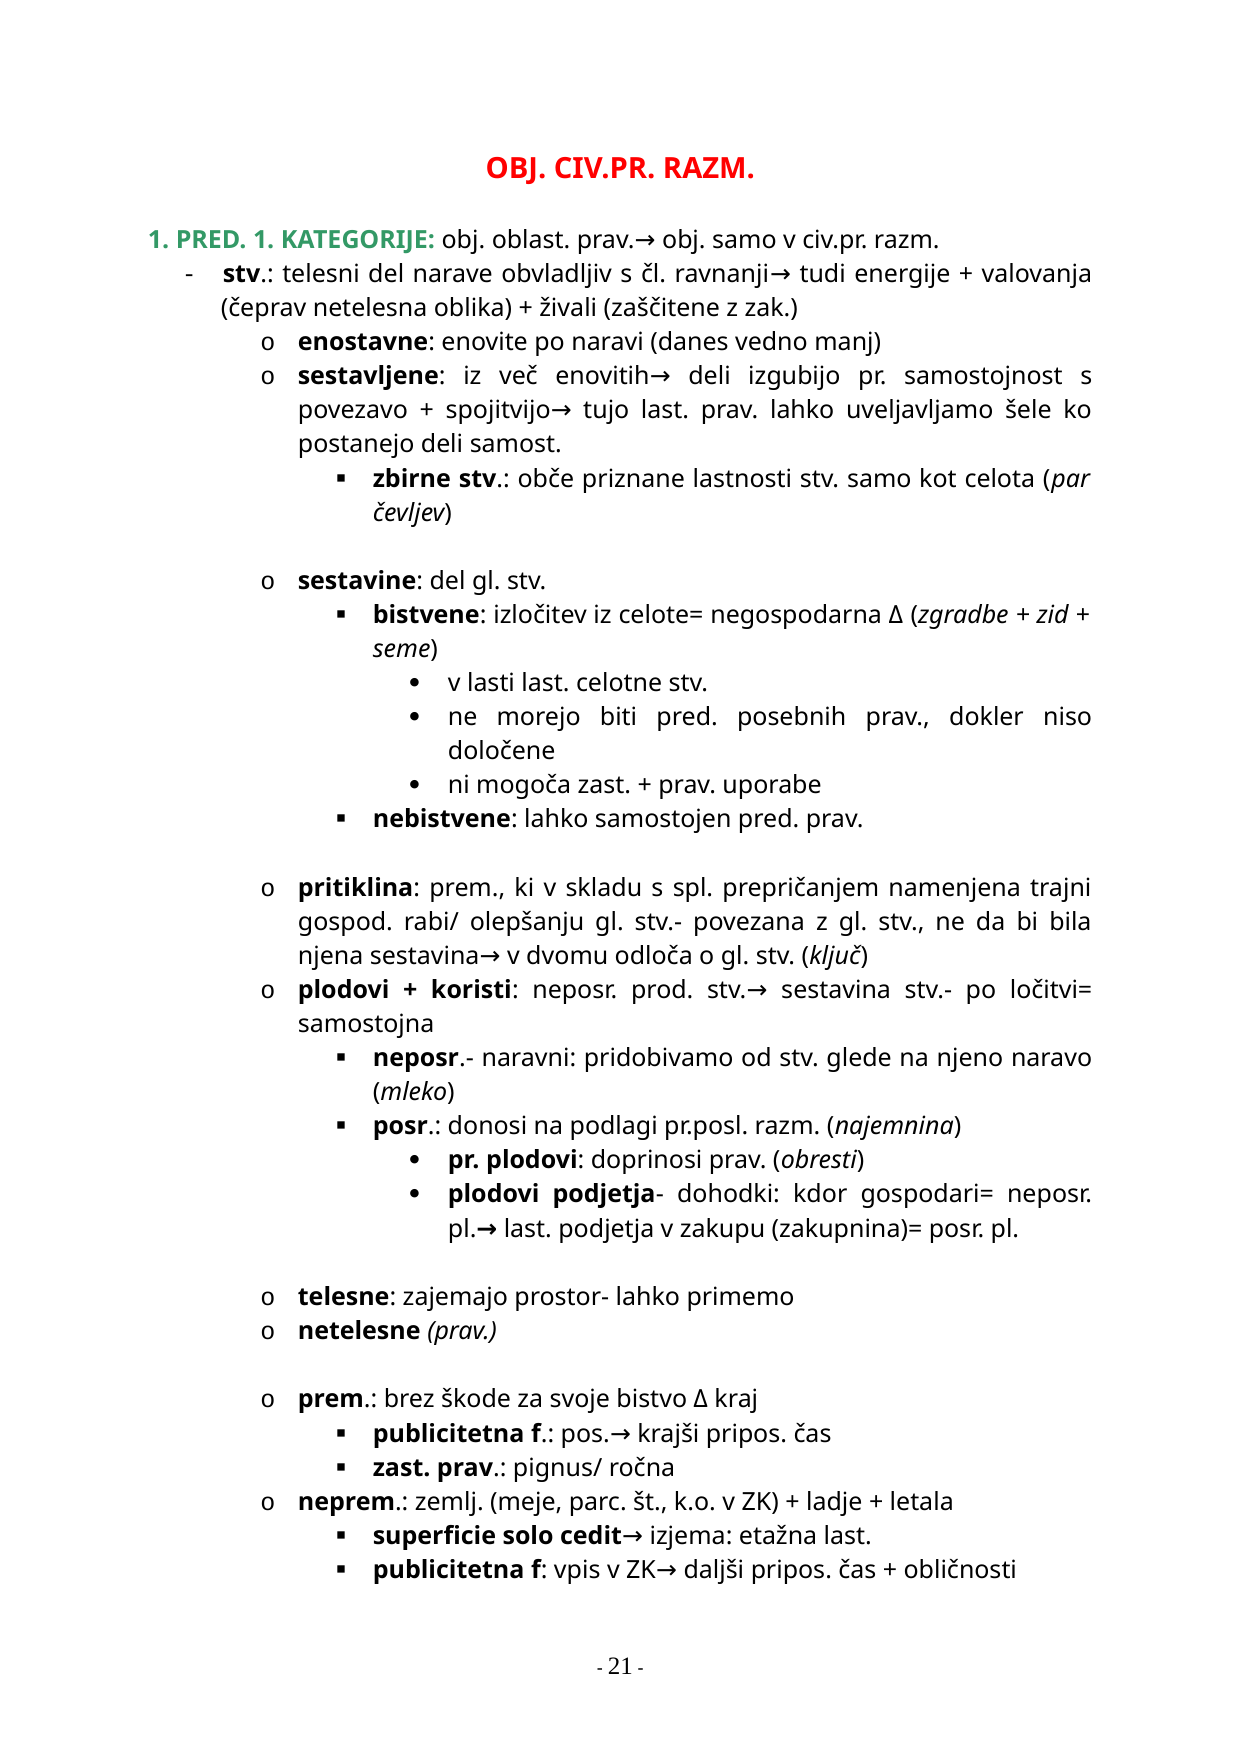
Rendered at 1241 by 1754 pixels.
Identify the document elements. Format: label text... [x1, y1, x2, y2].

list publicitetna f.: pos.→ krajši pripos. čas [335, 1415, 1093, 1449]
list zbirne stv.: obče priznane lastnosti stv. samo kot celota (par čevljev) [335, 460, 1093, 528]
list superficie solo cedit→ izjema: etažna last. [335, 1518, 1093, 1552]
list nebistvene: lahko samostojen pred. prav. [335, 801, 1093, 835]
list pr. plodovi: doprinosi prav. (obresti) [410, 1142, 1093, 1176]
list sestavljene: iz več enovitih→ deli izgubijo pr. samostojnost s povezavo + spojitvijo→ tujo last. prav. lahko uveljavljamo šele ko postanejo deli samost. [260, 358, 1093, 460]
list neprem.: zemlj. (meje, parc. št., k.o. v ZK) + ladje + letala [260, 1483, 1093, 1518]
list telesne: zajemajo prostor- lahko primemo [260, 1278, 1093, 1313]
list sestavine: del gl. stv. [260, 562, 1093, 597]
list prem.: brez škode za svoje bistvo Δ kraj [260, 1381, 1093, 1415]
list posr.: donosi na podlagi pr.posl. razm. (najemnina) [335, 1108, 1093, 1142]
list v lasti last. celotne stv. [410, 665, 1093, 699]
list stv.: telesni del narave obvladljiv s čl. ravnanji→ tudi energije + valovanja (čeprav netelesna oblika) + živali (zaščitene z zak.) [185, 255, 1093, 323]
text OBJ. CIV.PR. RAZM. [148, 148, 1093, 187]
list enostavne: enovite po naravi (danes vedno manj) [260, 323, 1093, 358]
list zast. prav.: pignus/ ročna [335, 1449, 1093, 1483]
list plodovi + koristi: neposr. prod. stv.→ sestavina stv.- po ločitvi= samostojna [260, 972, 1093, 1040]
list ni mogoča zast. + prav. uporabe [410, 767, 1093, 801]
list bistvene: izločitev iz celote= negospodarna Δ (zgradbe + zid + seme) [335, 597, 1093, 665]
list netelesne (prav.) [260, 1313, 1093, 1347]
list ne morejo biti pred. posebnih prav., dokler niso določene [410, 699, 1093, 767]
list plodovi podjetja- dohodki: kdor gospodari= neposr. pl.→ last. podjetja v zakupu (zakupnina)= posr. pl. [410, 1176, 1093, 1244]
list neposr.- naravni: pridobivamo od stv. glede na njeno naravo (mleko) [335, 1040, 1093, 1108]
text 1. PRED. 1. KATEGORIJE: obj. oblast. prav.→ obj. samo v civ.pr. razm. [148, 221, 1093, 255]
list pritiklina: prem., ki v skladu s spl. prepričanjem namenjena trajni gospod. rabi/ olepšanju gl. stv.- povezana z gl. stv., ne da bi bila njena sestavina→ v dvomu odloča o gl. stv. (ključ) [260, 869, 1093, 972]
list publicitetna f: vpis v ZK→ daljši pripos. čas + obličnosti [335, 1552, 1093, 1586]
